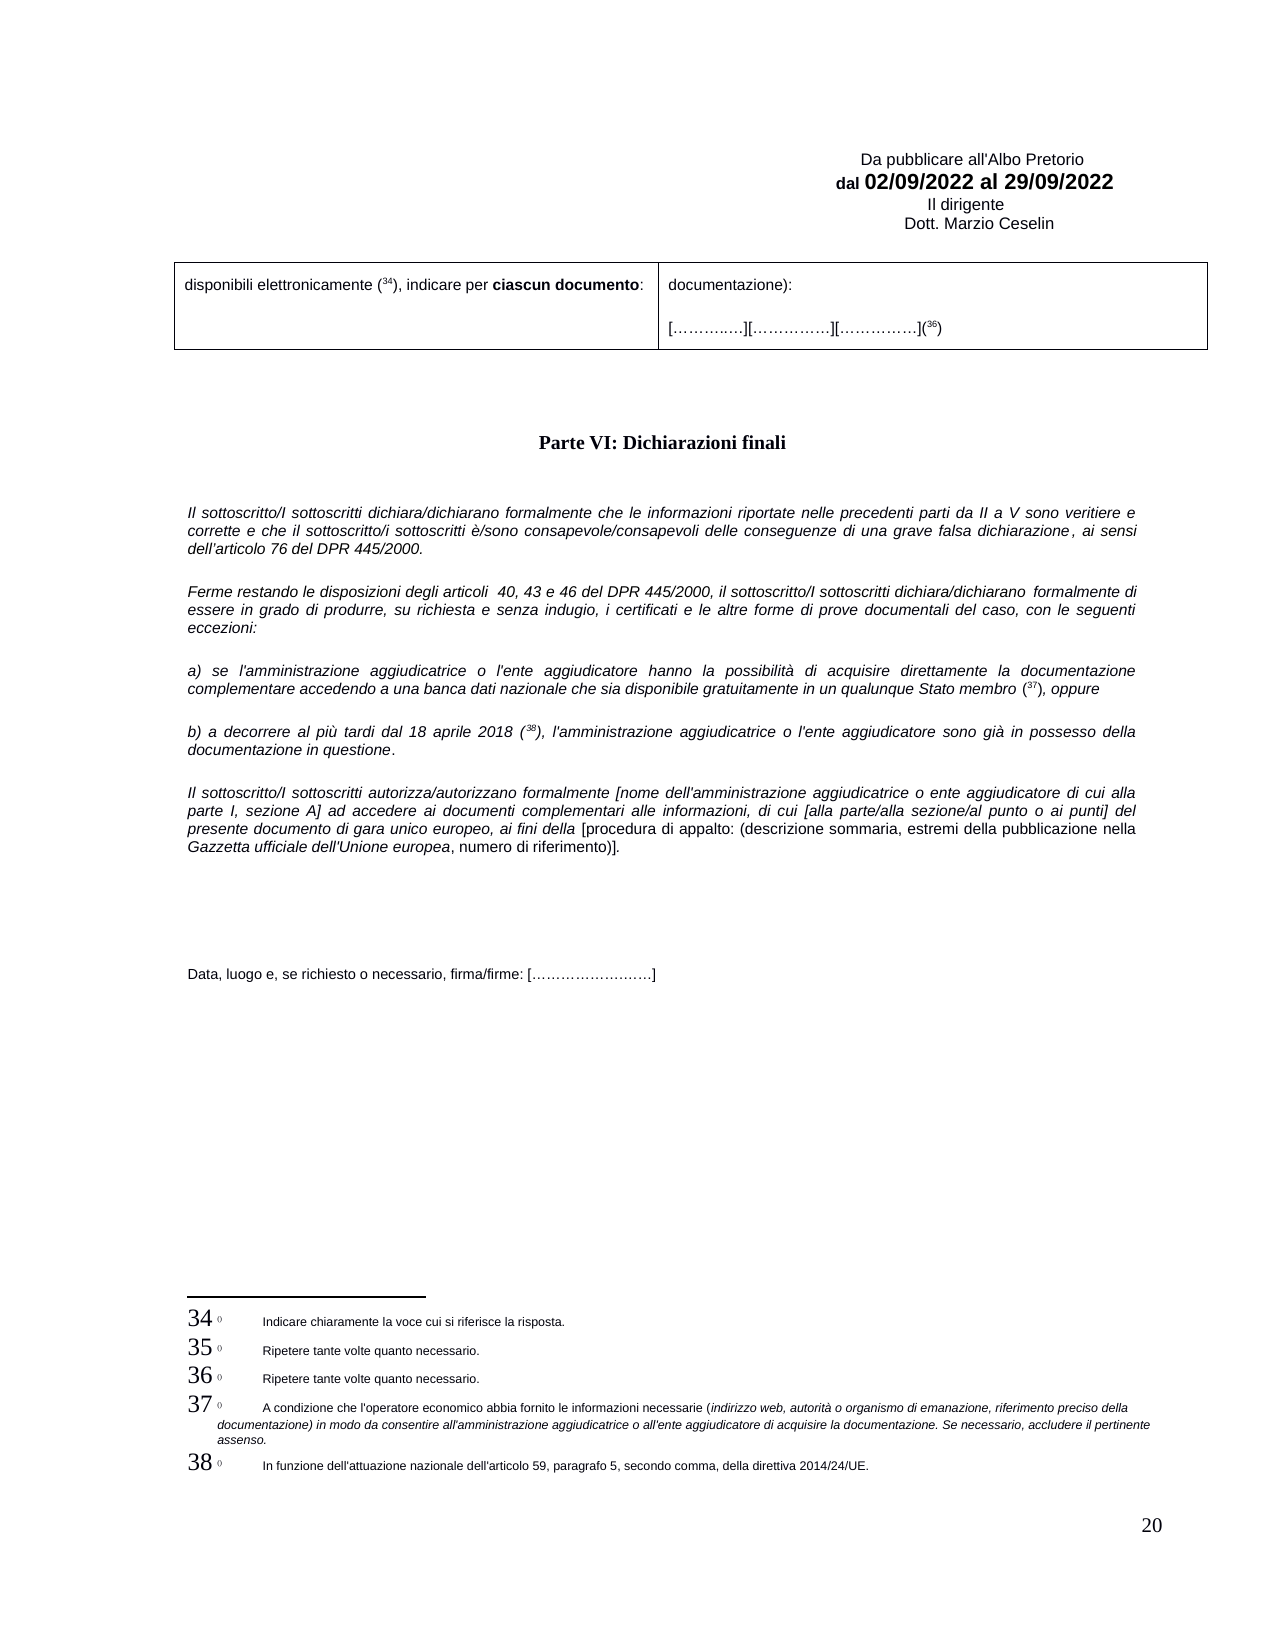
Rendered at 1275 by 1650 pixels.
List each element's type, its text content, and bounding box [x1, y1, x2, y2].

text Ferme restando le disposizioni degli articoli 40, 43 e 46 del DPR 445/2000, il sottoscritto/I sottoscritti dichiara/dichiarano formalmente di essere in grado di produrre, su richiesta e senza indugio, i certificati e le altre forme di prove documentali del caso, con le seguenti eccezioni: [187, 583, 1137, 637]
text b) a decorrere al più tardi dal 18 aprile 2018 (), l'amministrazione aggiudicatrice o l'ente aggiudicatore sono già in possesso della documentazione in questione. [187, 723, 1137, 759]
text Il sottoscritto/I sottoscritti autorizza/autorizzano formalmente [nome dell'amministrazione aggiudicatrice o ente aggiudicatore di cui alla parte I, sezione A] ad accedere ai documenti complementari alle informazioni, di cui [alla parte/alla sezione/al punto o ai punti] del presente documento di gara unico europeo, ai fini della [procedura di appalto: (descrizione sommaria, estremi della pubblicazione nella Gazzetta ufficiale dell'Unione europea, numero di riferimento)]. [187, 784, 1137, 856]
table_cell disponibili elettronicamente (), indicare per ciascun documento: [175, 263, 658, 349]
text Il sottoscritto/I sottoscritti dichiara/dichiarano formalmente che le informazioni riportate nelle precedenti parti da II a V sono veritiere e corrette e che il sottoscritto/i sottoscritti è/sono consapevole/consapevoli delle conseguenze di una grave falsa dichiarazione, ai sensi dell’articolo 76 del DPR 445/2000. [187, 504, 1137, 558]
text Data, luogo e, se richiesto o necessario, firma/firme: [……………….……] [187, 966, 1137, 982]
text () A condizione che l'operatore economico abbia fornito le informazioni necessarie (indirizzo web, autorità o organismo di emanazione, riferimento preciso della documentazione) in modo da consentire all'amministrazione aggiudicatrice o all'ente aggiudicatore di acquisire la documentazione. Se necessario, accludere il pertinente assenso. [187, 1389, 1197, 1447]
table_cell documentazione): [………..…][……………][……………]() [659, 263, 1207, 349]
title Parte VI: Dichiarazioni finali [187, 431, 1137, 454]
text a) se l'amministrazione aggiudicatrice o l'ente aggiudicatore hanno la possibilità di acquisire direttamente la documentazione complementare accedendo a una banca dati nazionale che sia disponibile gratuitamente in un qualunque Stato membro (), oppure [187, 662, 1137, 698]
text () In funzione dell'attuazione nazionale dell'articolo 59, paragrafo 5, secondo comma, della direttiva 2014/24/UE. [187, 1447, 1197, 1476]
